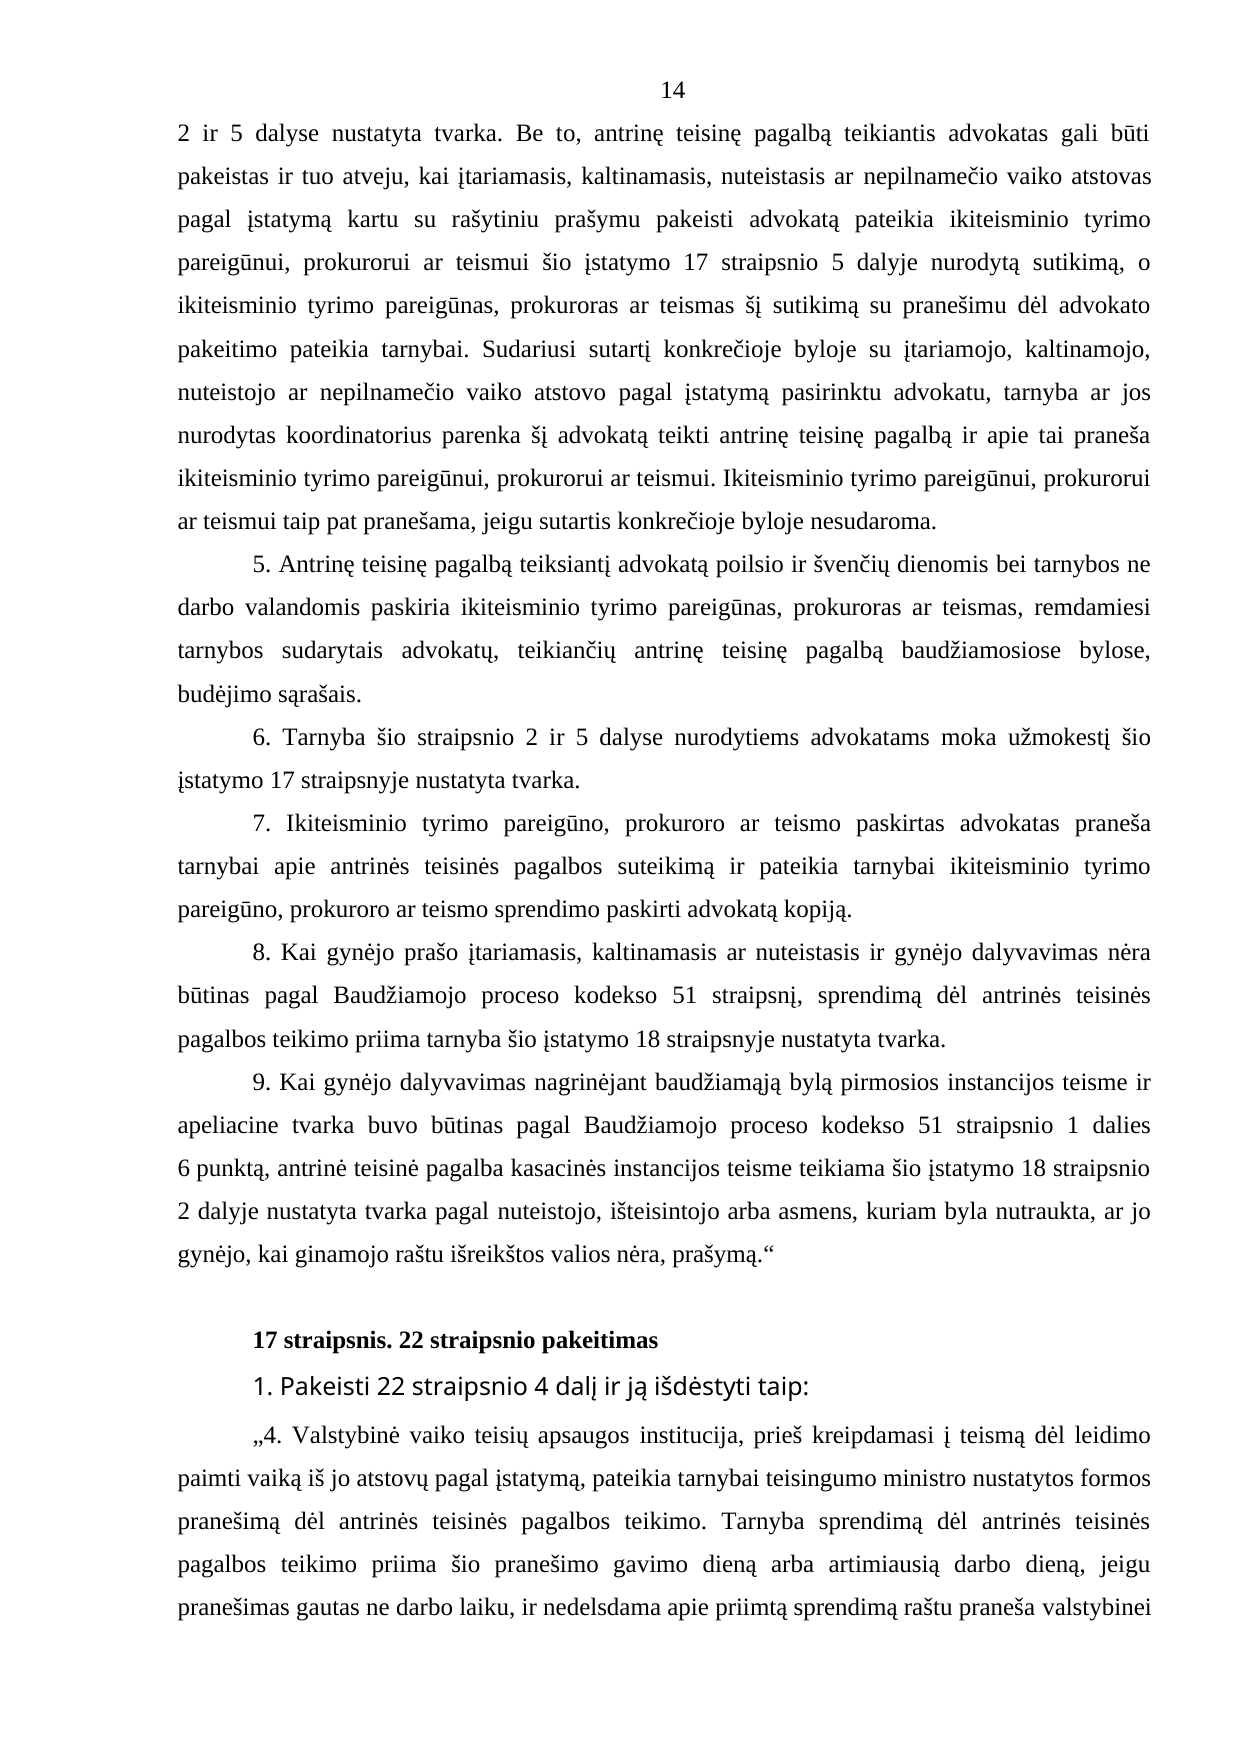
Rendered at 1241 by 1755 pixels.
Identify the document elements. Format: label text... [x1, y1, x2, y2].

text 2 ir 5 dalyse nustatyta tvarka. Be to, antrinę teisinę pagalbą teikiantis advokatas gali būti pakeistas ir tuo atveju, kai įtariamasis, kaltinamasis, nuteistasis ar nepilnamečio vaiko atstovas pagal įstatymą kartu su rašytiniu prašymu pakeisti advokatą pateikia ikiteisminio tyrimo pareigūnui, prokurorui ar teismui šio įstatymo 17 straipsnio 5 dalyje nurodytą sutikimą, o ikiteisminio tyrimo pareigūnas, prokuroras ar teismas šį sutikimą su pranešimu dėl advokato pakeitimo pateikia tarnybai. Sudariusi sutartį konkrečioje byloje su įtariamojo, kaltinamojo, nuteistojo ar nepilnamečio vaiko atstovo pagal įstatymą pasirinktu advokatu, tarnyba ar jos nurodytas koordinatorius parenka šį advokatą teikti antrinę teisinę pagalbą ir apie tai praneša ikiteisminio tyrimo pareigūnui, prokurorui ar teismui. Ikiteisminio tyrimo pareigūnui, prokurorui ar teismui taip pat pranešama, jeigu sutartis konkrečioje byloje nesudaroma. [177, 118, 1152, 535]
text 5. Antrinę teisinę pagalbą teiksiantį advokatą poilsio ir švenčių dienomis bei tarnybos ne darbo valandomis paskiria ikiteisminio tyrimo pareigūnas, prokuroras ar teismas, remdamiesi tarnybos sudarytais advokatų, teikiančių antrinę teisinę pagalbą baudžiamosiose bylose, budėjimo sąrašais. [177, 549, 1152, 707]
text 7. Ikiteisminio tyrimo pareigūno, prokuroro ar teismo paskirtas advokatas praneša tarnybai apie antrinės teisinės pagalbos suteikimą ir pateikia tarnybai ikiteisminio tyrimo pareigūno, prokuroro ar teismo sprendimo paskirti advokatą kopiją. [177, 808, 1152, 923]
text 17 straipsnis. 22 straipsnio pakeitimas [177, 1326, 1152, 1354]
text „4. Valstybinė vaiko teisių apsaugos institucija, prieš kreipdamasi į teismą dėl leidimo paimti vaiką iš jo atstovų pagal įstatymą, pateikia tarnybai teisingumo ministro nustatytos formos pranešimą dėl antrinės teisinės pagalbos teikimo. Tarnyba sprendimą dėl antrinės teisinės pagalbos teikimo priima šio pranešimo gavimo dieną arba artimiausią darbo dieną, jeigu pranešimas gautas ne darbo laiku, ir nedelsdama apie priimtą sprendimą raštu praneša valstybinei [177, 1420, 1152, 1621]
text 6. Tarnyba šio straipsnio 2 ir 5 dalyse nurodytiems advokatams moka užmokestį šio įstatymo 17 straipsnyje nustatyta tvarka. [177, 722, 1152, 794]
text 1. Pakeisti 22 straipsnio 4 dalį ir ją išdėstyti taip: [252, 1369, 1152, 1403]
text 8. Kai gynėjo prašo įtariamasis, kaltinamasis ar nuteistasis ir gynėjo dalyvavimas nėra būtinas pagal Baudžiamojo proceso kodekso 51 straipsnį, sprendimą dėl antrinės teisinės pagalbos teikimo priima tarnyba šio įstatymo 18 straipsnyje nustatyta tvarka. [177, 937, 1152, 1052]
text 9. Kai gynėjo dalyvavimas nagrinėjant baudžiamąją bylą pirmosios instancijos teisme ir apeliacine tvarka buvo būtinas pagal Baudžiamojo proceso kodekso 51 straipsnio 1 dalies 6 punktą, antrinė teisinė pagalba kasacinės instancijos teisme teikiama šio įstatymo 18 straipsnio 2 dalyje nustatyta tvarka pagal nuteistojo, išteisintojo arba asmens, kuriam byla nutraukta, ar jo gynėjo, kai ginamojo raštu išreikštos valios nėra, prašymą.“ [177, 1067, 1152, 1268]
